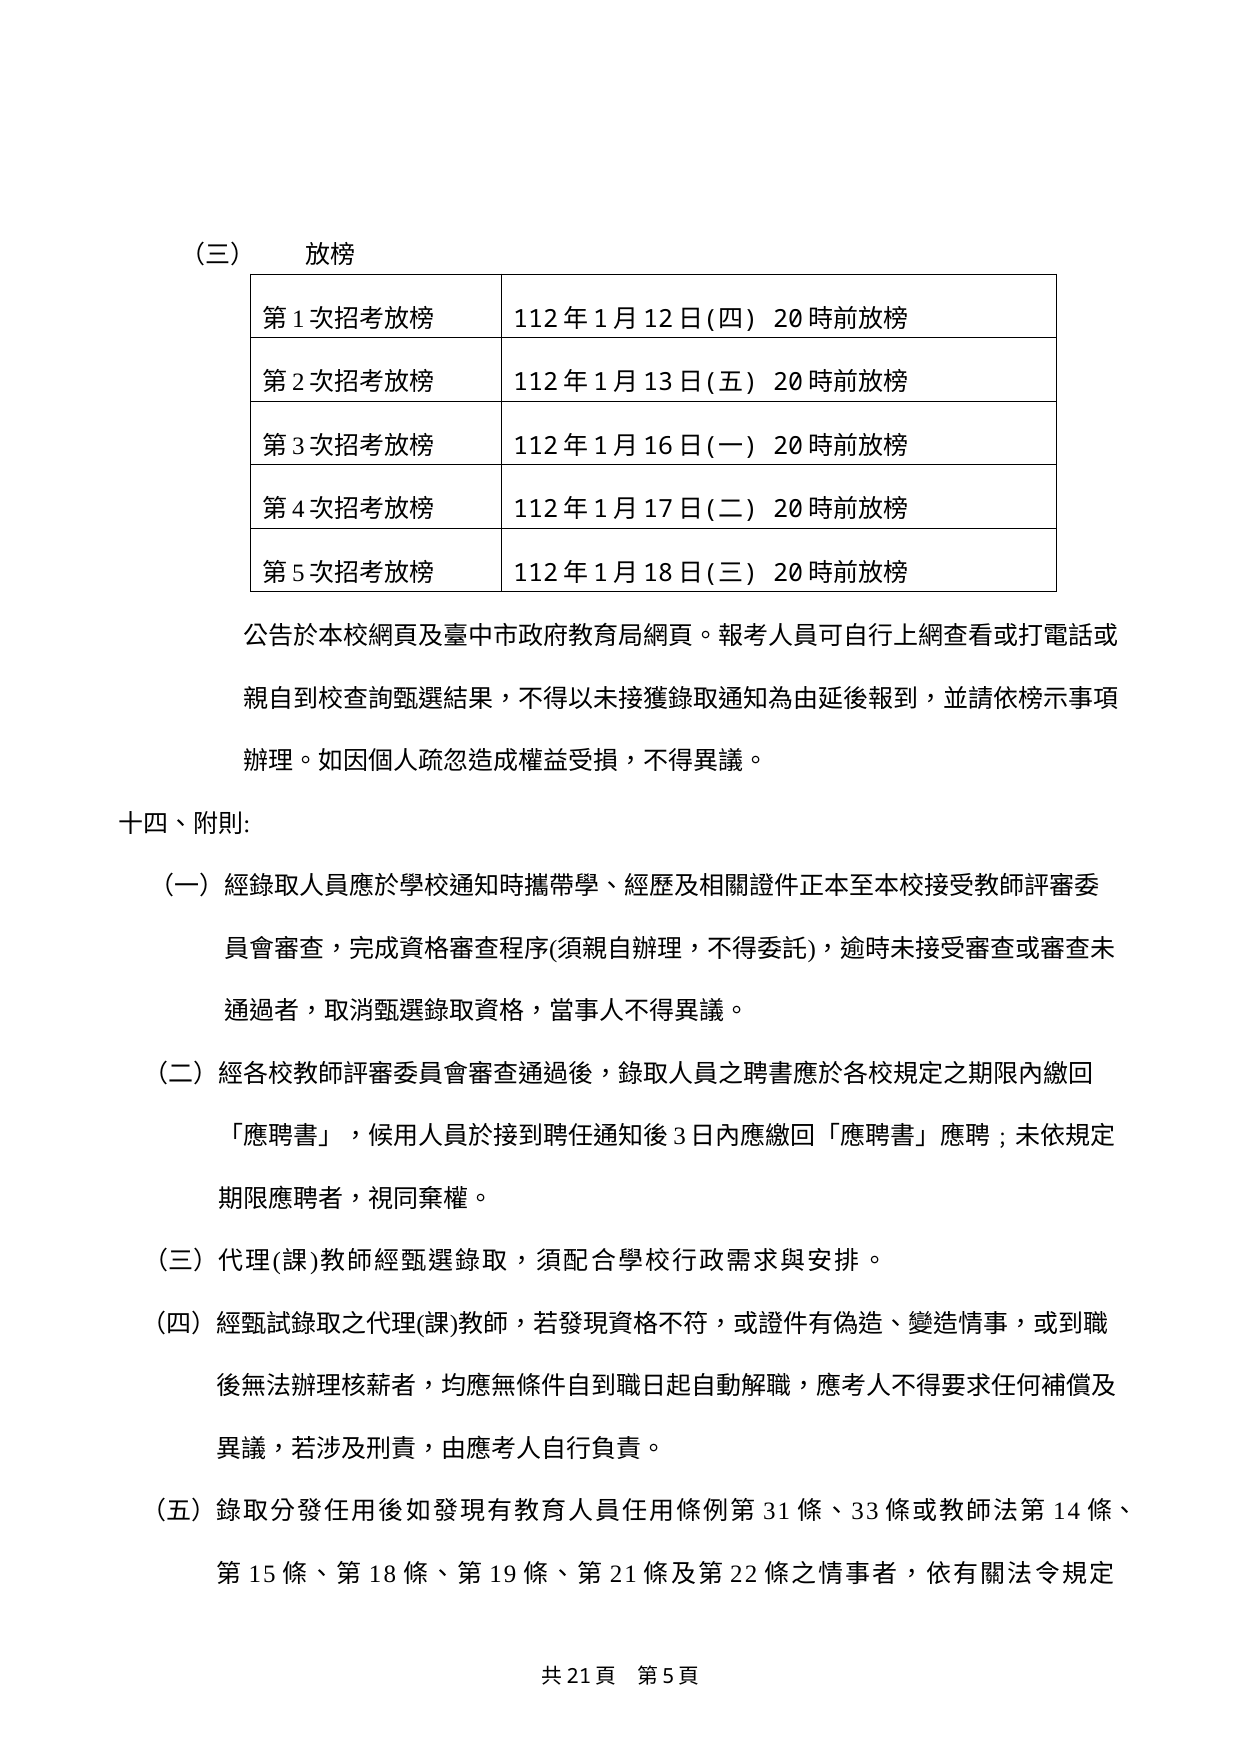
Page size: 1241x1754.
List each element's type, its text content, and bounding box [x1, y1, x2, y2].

text （二）經各校教師評審委員會審查通過後，錄取人員之聘書應於各校規定之期限內繳回「應聘書」，候用人員於接到聘任通知後3日內應繳回「應聘書」應聘﹔未依規定期限應聘者，視同棄權。 [143, 1030, 1122, 1217]
table_cell 112年1月16日(一) 20時前放榜 [502, 402, 1056, 464]
table_cell 112年1月17日(二) 20時前放榜 [502, 465, 1056, 528]
table_header 第1次招考放榜 [251, 275, 501, 337]
text （四）經甄試錄取之代理(課)教師，若發現資格不符，或證件有偽造、變造情事，或到職後無法辦理核薪者，均應無條件自到職日起自動解職，應考人不得要求任何補償及異議，若涉及刑責，由應考人自行負責。 [141, 1280, 1122, 1467]
table_cell 第5次招考放榜 [251, 529, 501, 591]
text 十四、附則: [118, 780, 1122, 842]
table_cell 第3次招考放榜 [251, 402, 501, 464]
text （三）代理(課)教師經甄選錄取，須配合學校行政需求與安排。 [118, 1217, 1122, 1280]
table_cell 第4次招考放榜 [251, 465, 501, 528]
table_cell 112年1月18日(三) 20時前放榜 [502, 529, 1056, 591]
table_header 112年1月12日(四) 20時前放榜 [502, 275, 1056, 337]
text 公告於本校網頁及臺中市政府教育局網頁。報考人員可自行上網查看或打電話或親自到校查詢甄選結果，不得以未接獲錄取通知為由延後報到，並請依榜示事項辦理。如因個人疏忽造成權益受損，不得異議。 [243, 592, 1122, 780]
text （一）經錄取人員應於學校通知時攜帶學、經歷及相關證件正本至本校接受教師評審委員會審查，完成資格審查程序(須親自辦理，不得委託)，逾時未接受審查或審查未通過者，取消甄選錄取資格，當事人不得異議。 [149, 842, 1122, 1030]
list 放榜 [181, 211, 1122, 273]
table_cell 112年1月13日(五) 20時前放榜 [502, 338, 1056, 401]
text （五）錄取分發任用後如發現有教育人員任用條例第31條、33條或教師法第14條、第15條、第18條、第19條、第21條及第22條之情事者，依有關法令規定處理。。 [141, 1467, 1122, 1592]
table_cell 第2次招考放榜 [251, 338, 501, 401]
